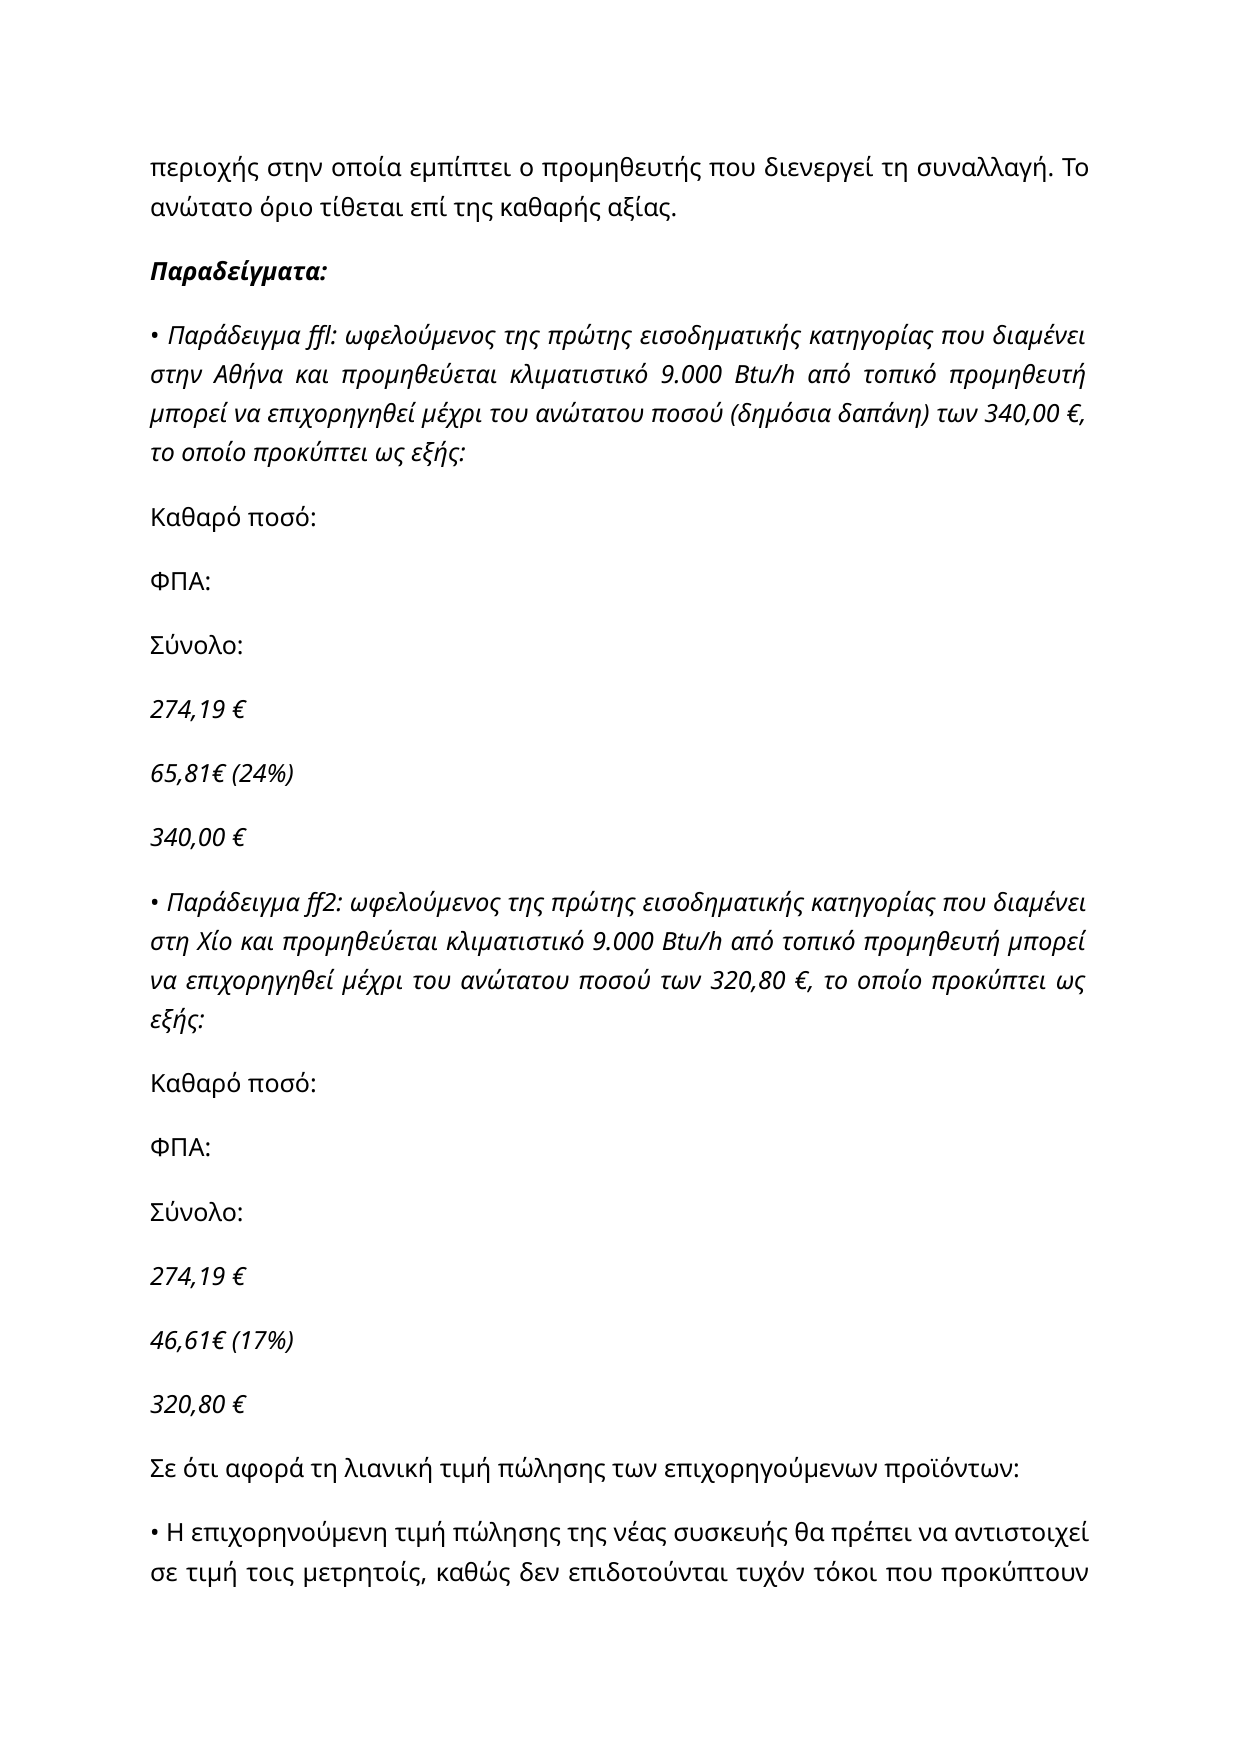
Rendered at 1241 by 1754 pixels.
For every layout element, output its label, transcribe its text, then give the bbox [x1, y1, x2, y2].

text 340,00 € [150, 820, 1090, 854]
text Παραδείγματα: [150, 253, 1090, 287]
text Καθαρό ποσό: [150, 499, 1090, 533]
text Σύνολο: [150, 1194, 1090, 1228]
text ΦΠΑ: [150, 563, 1090, 597]
text Σε ότι αφορά τη λιανική τιμή πώλησης των επιχορηγούμενων προϊόντων: [150, 1451, 1090, 1485]
text 320,80 € [150, 1387, 1090, 1421]
text 274,19 € [150, 1258, 1090, 1292]
text 65,81€ (24%) [150, 756, 1090, 790]
text • Παράδειγμα ff2: ωφελούμενος της πρώτης εισοδηματικής κατηγορίας που διαμένει στη Χίο και προμηθεύεται κλιματιστικό 9.000 Btu/h από τοπικό προμηθευτή μπορεί να επιχορηγηθεί μέχρι του ανώτατου ποσού των 320,80 €, το οποίο προκύπτει ως εξής: [150, 884, 1090, 1036]
text 274,19 € [150, 692, 1090, 726]
text 46,61€ (17%) [150, 1322, 1090, 1357]
text περιοχής στην οποία εμπίπτει ο προμηθευτής που διενεργεί τη συναλλαγή. Το ανώτατο όριο τίθεται επί της καθαρής αξίας. [150, 150, 1090, 223]
text • Παράδειγμα ffl: ωφελούμενος της πρώτης εισοδηματικής κατηγορίας που διαμένει στην Αθήνα και προμηθεύεται κλιματιστικό 9.000 Btu/h από τοπικό προμηθευτή μπορεί να επιχορηγηθεί μέχρι του ανώτατου ποσού (δημόσια δαπάνη) των 340,00 €, το οποίο προκύπτει ως εξής: [150, 317, 1090, 469]
text Καθαρό ποσό: [150, 1066, 1090, 1100]
text • Η επιχορηνούμενη τιμή πώλησης της νέας συσκευής θα πρέπει να αντιστοιχεί σε τιμή τοις μετρητοίς, καθώς δεν επιδοτούνται τυχόν τόκοι που προκύπτουν [150, 1515, 1090, 1588]
text ΦΠΑ: [150, 1130, 1090, 1164]
text Σύνολο: [150, 627, 1090, 662]
